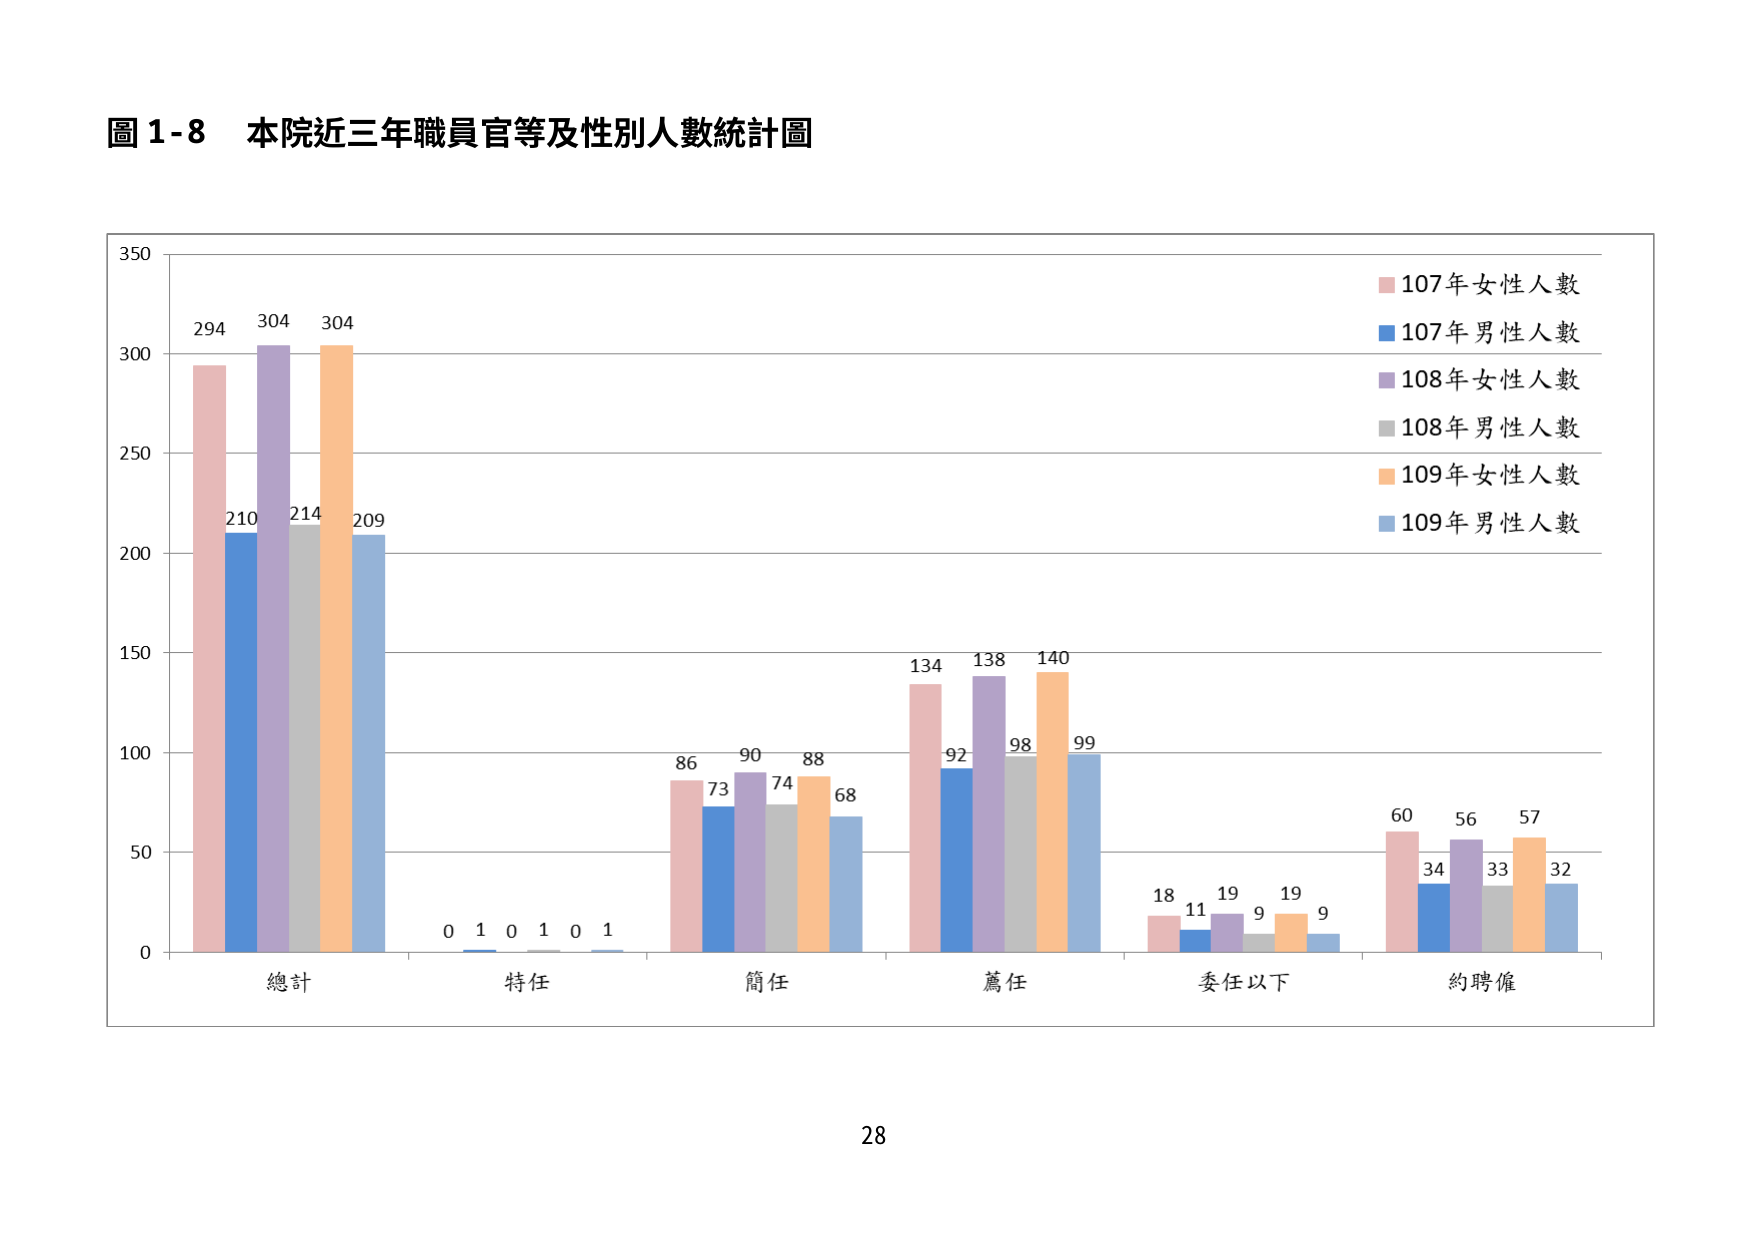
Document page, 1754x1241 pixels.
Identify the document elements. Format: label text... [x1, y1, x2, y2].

text 圖1-8 本院近三年職員官等及性別人數統計圖 [106, 89, 1642, 151]
